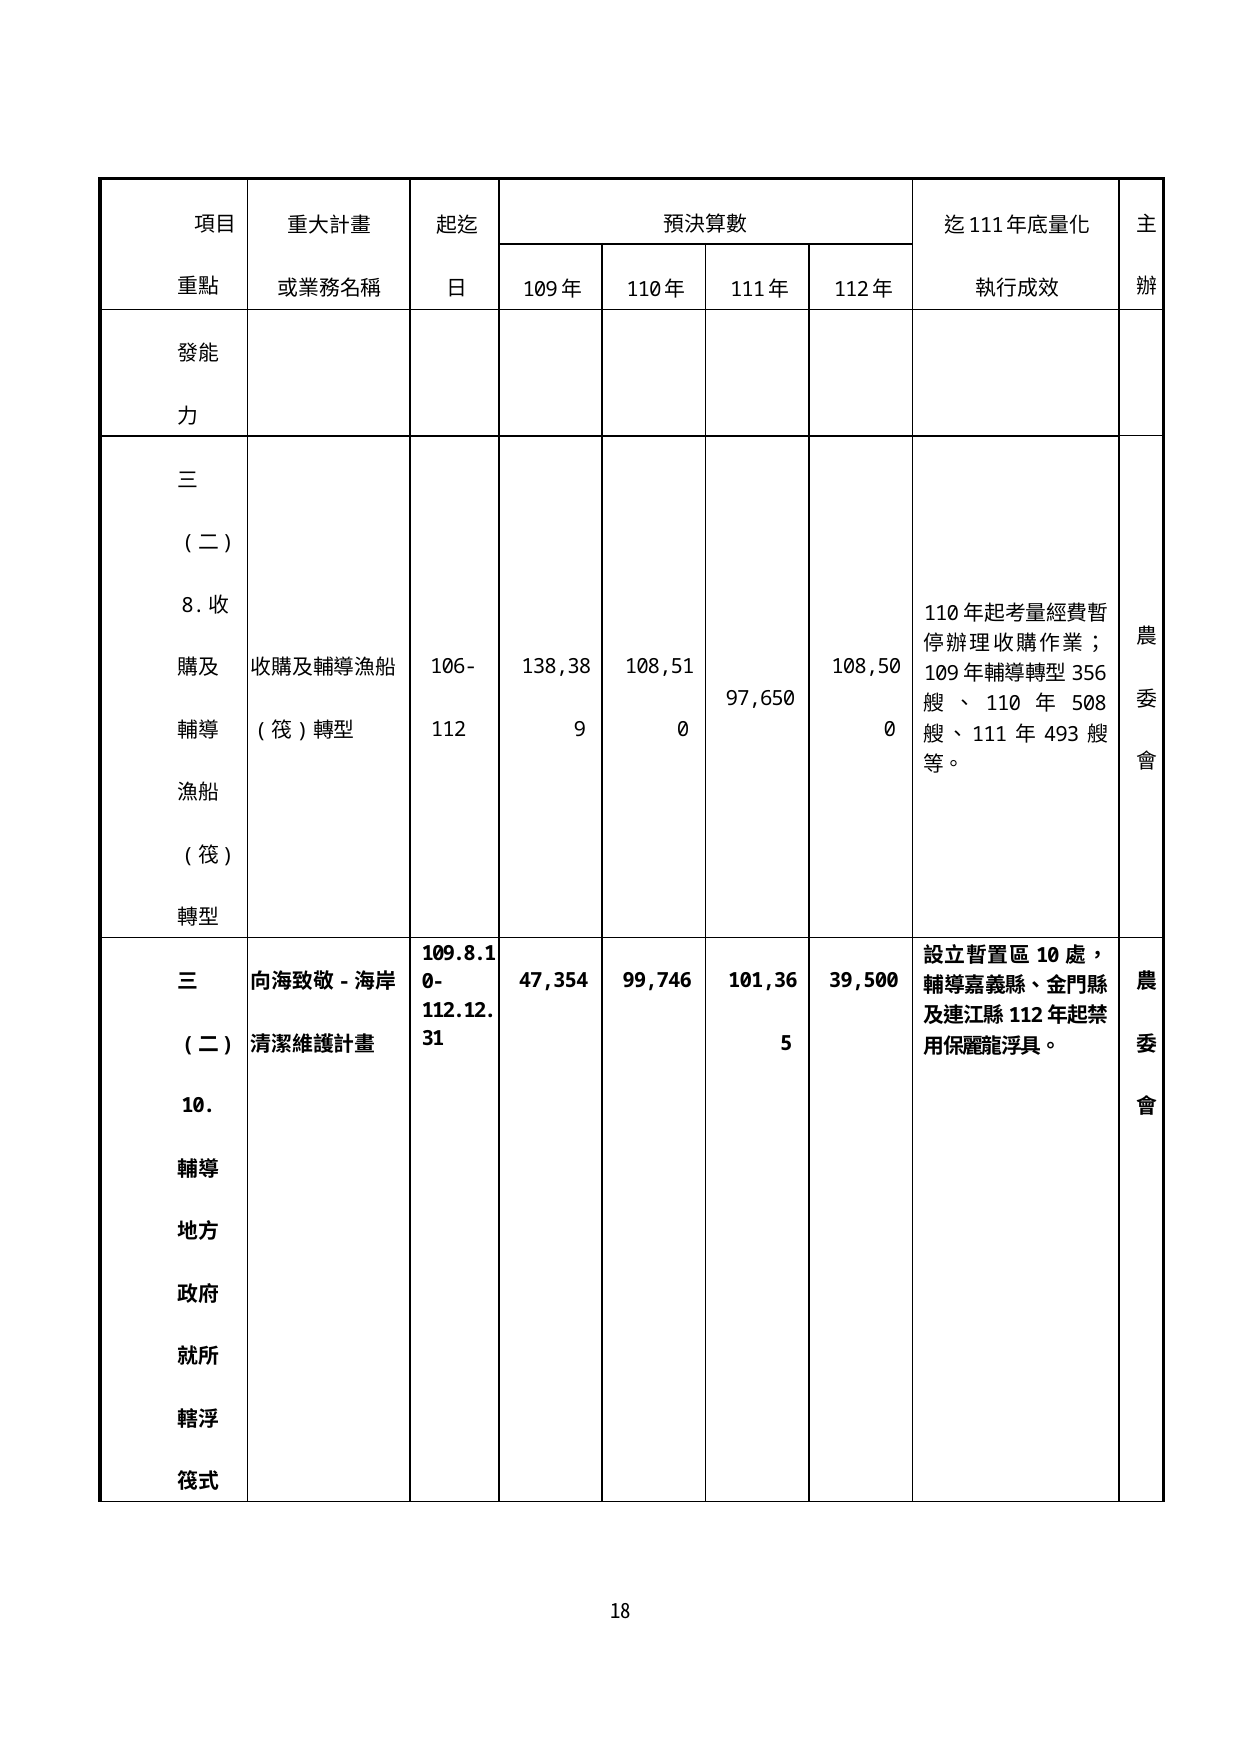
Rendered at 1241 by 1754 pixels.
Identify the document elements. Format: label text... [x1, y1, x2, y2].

table_cell 109.8.10-112.12.31 [411, 938, 498, 1501]
table_cell 農委會 [1120, 436, 1162, 937]
table_cell 111年 [706, 245, 808, 308]
table_cell [810, 310, 912, 435]
table_cell 39,500 [810, 938, 912, 1501]
table_cell 108,510 [603, 437, 705, 937]
table_cell [500, 310, 601, 435]
table_cell [411, 310, 498, 435]
table_cell 138,389 [500, 437, 601, 937]
table_cell [913, 310, 1118, 435]
table_cell 108,500 [810, 437, 912, 937]
table_cell 112年 [810, 245, 912, 308]
table_cell 110年 [603, 245, 705, 308]
table_header 迄111年底量化 執行成效 [913, 180, 1118, 308]
table_cell 47,354 [500, 938, 601, 1501]
table_cell [248, 310, 409, 435]
table_cell 106-112 [411, 437, 498, 937]
table_header 預決算數 [500, 180, 912, 243]
table_cell 99,746 [603, 938, 705, 1501]
table_cell 109年 [500, 245, 601, 308]
table_header 主辦 機關 [1120, 180, 1162, 308]
table_header 項目 重點 工作 [102, 180, 247, 308]
table_cell 經濟部 [1120, 310, 1162, 435]
table_cell 110年起考量經費暫停辦理收購作業；109年輔導轉型356艘、110年508艘、111年493艘等。 [913, 437, 1118, 937]
table_cell 三(二)6.加強海洋非生物資源如海洋能源、礦產資源、海水資源等技術研發能力 [102, 310, 247, 435]
table_cell 三(二)10.輔導地方政府就所轄浮筏式牡蠣產業訂定牡蠣養殖管理自治條例 [102, 938, 247, 1501]
table_cell 農委會 [1120, 938, 1162, 1501]
table_header 起迄日 [411, 180, 498, 308]
table_cell 收購及輔導漁船(筏)轉型 [248, 437, 409, 937]
table_cell [706, 310, 808, 435]
table_cell 三(二)8.收購及輔導漁船(筏)轉型 [102, 437, 247, 937]
table_header 重大計畫 或業務名稱 [248, 180, 409, 308]
table_cell 設立暫置區10處，輔導嘉義縣、金門縣及連江縣112年起禁用保麗龍浮具。 [913, 938, 1118, 1501]
table_cell 97,650 [706, 437, 808, 937]
table_cell [603, 310, 705, 435]
table_cell 向海致敬-海岸清潔維護計畫 [248, 938, 409, 1501]
table_cell 101,365 [706, 938, 808, 1501]
